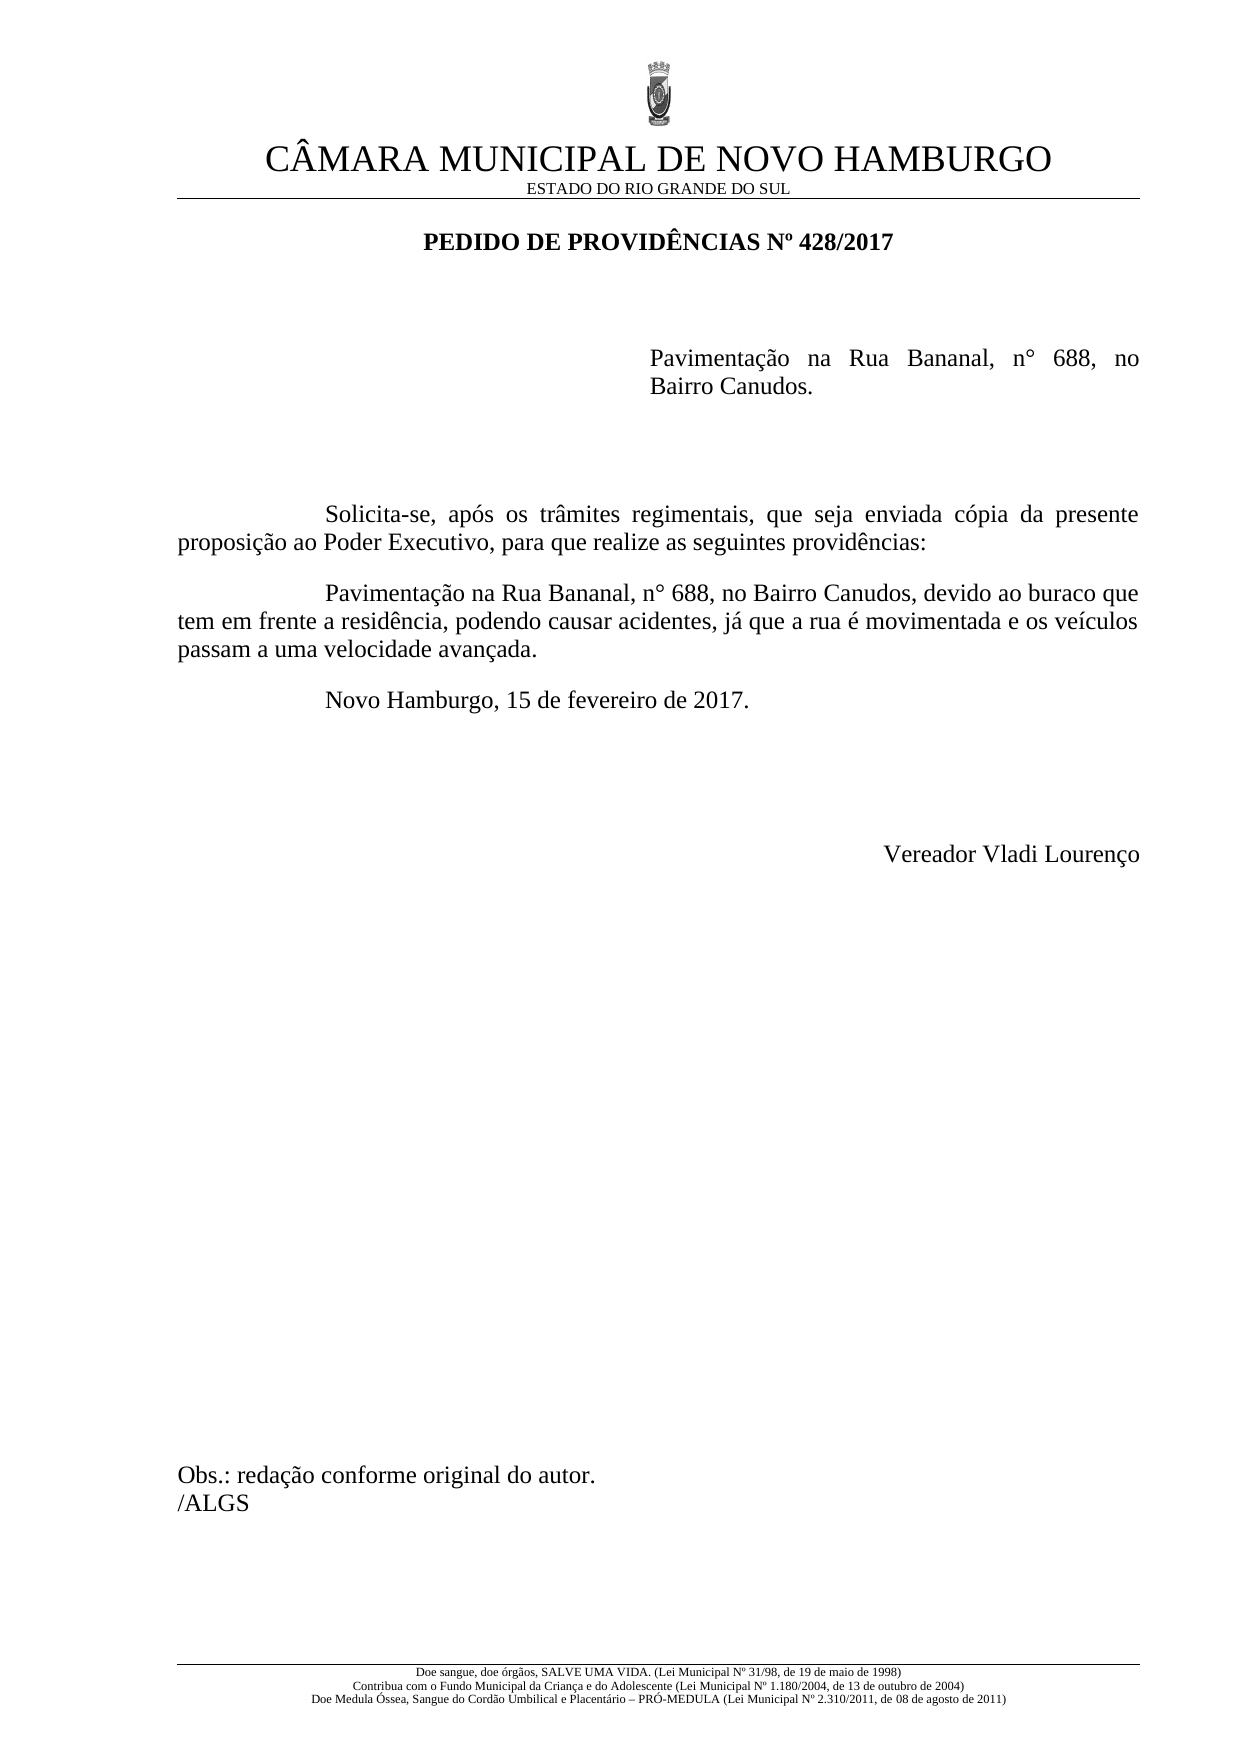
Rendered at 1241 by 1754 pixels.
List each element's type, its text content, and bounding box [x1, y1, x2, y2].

text Solicita-se, após os trâmites regimentais, que seja enviada cópia da presente proposição ao Poder Executivo, para que realize as seguintes providências: [177, 500, 1140, 556]
text /ALGS [177, 1489, 1140, 1516]
text Vereador Vladi Lourenço [177, 840, 1140, 867]
text Pavimentação na Rua Bananal, n° 688, no Bairro Canudos, devido ao buraco que tem em frente a residência, podendo causar acidentes, já que a rua é movimentada e os veículos passam a uma velocidade avançada. [177, 579, 1140, 662]
text Novo Hamburgo, 15 de fevereiro de 2017. [177, 686, 1140, 714]
text Obs.: redação conforme original do autor. [177, 1461, 1140, 1489]
text PEDIDO DE PROVIDÊNCIAS Nº 428/2017 [177, 228, 1140, 256]
text Pavimentação na Rua Bananal, n° 688, no Bairro Canudos. [649, 344, 1140, 400]
